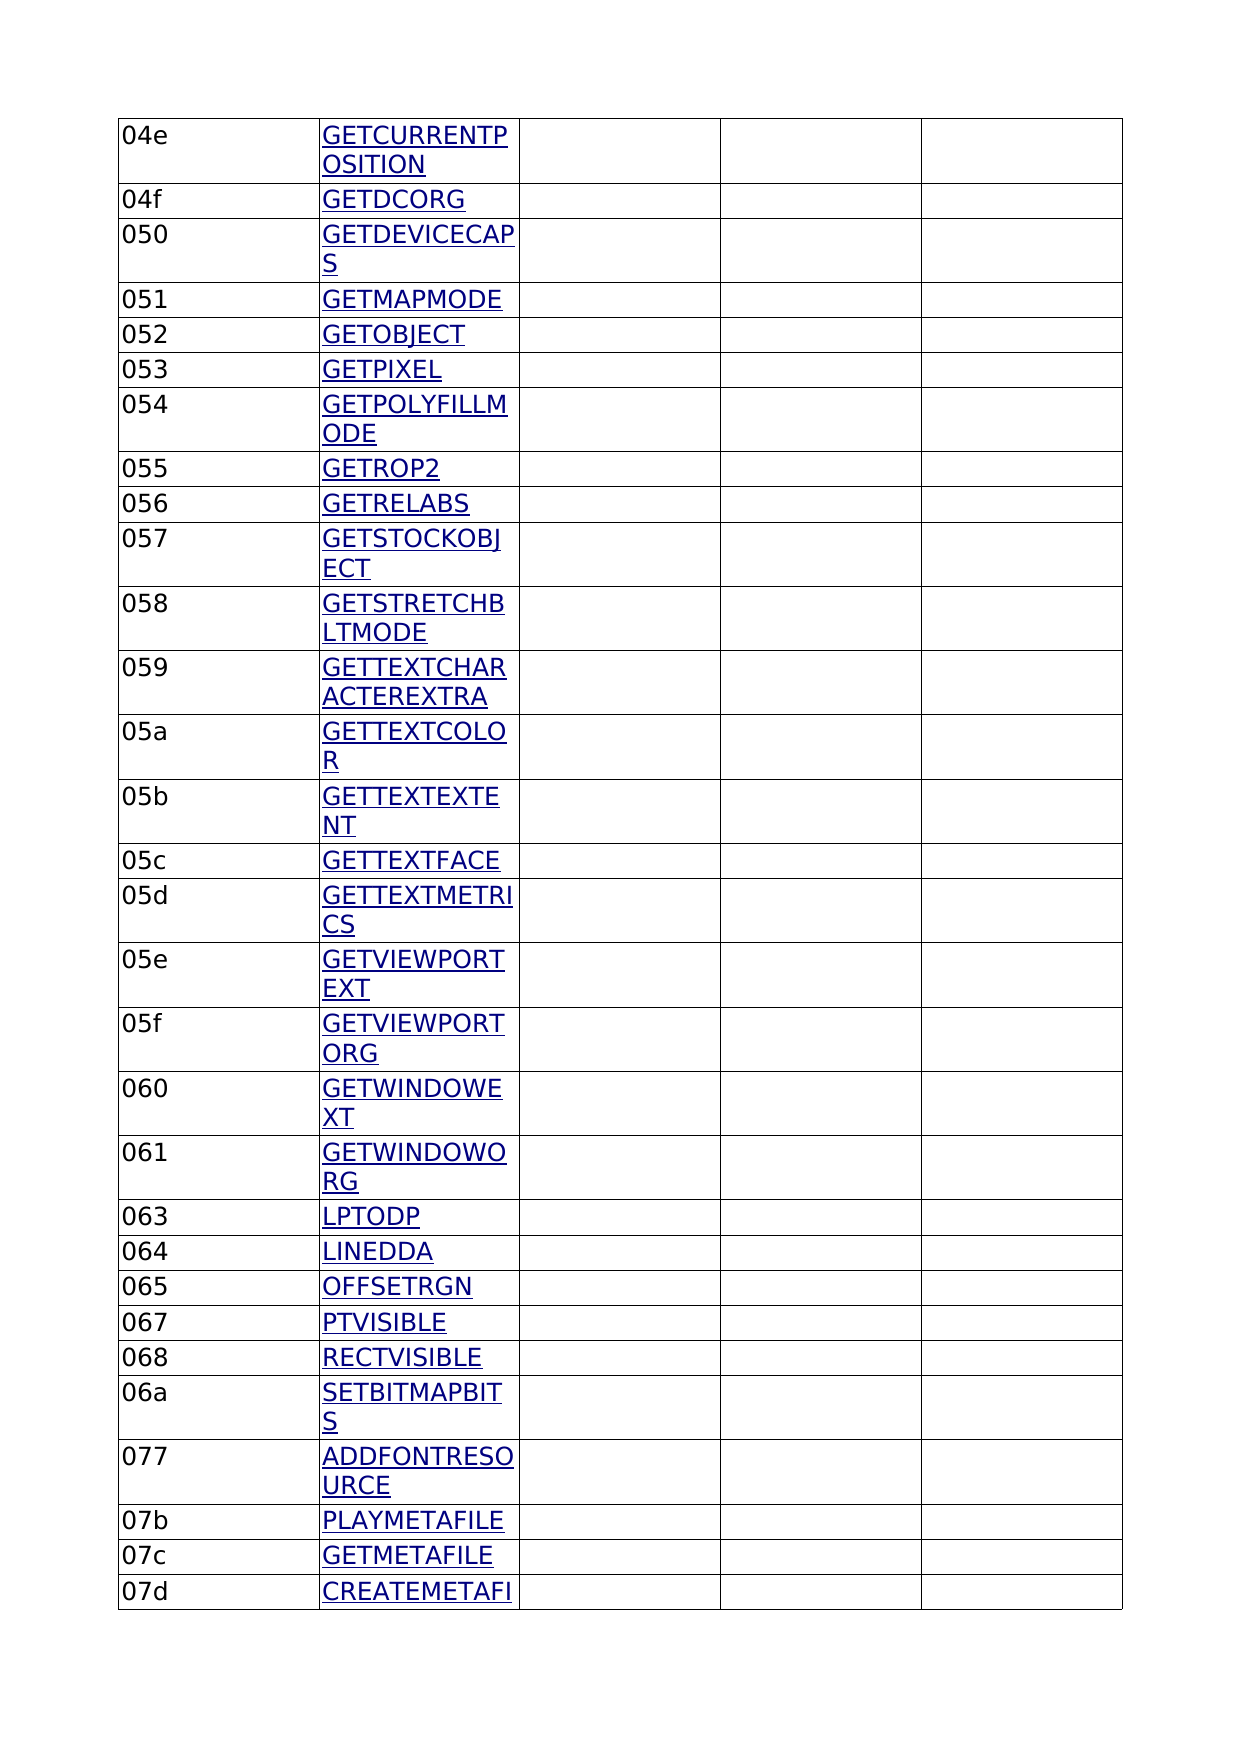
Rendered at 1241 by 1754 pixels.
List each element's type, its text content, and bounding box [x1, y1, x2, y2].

table_cell [721, 1008, 921, 1071]
table_cell [721, 651, 921, 714]
table_cell [922, 219, 1122, 282]
table_cell 063 [119, 1200, 319, 1234]
table_cell GETMAPMODE [320, 283, 519, 317]
table_cell 05c [119, 844, 319, 878]
table_cell 07d [119, 1575, 319, 1609]
table_cell GETTEXTCHARACTEREXTRA [320, 651, 519, 714]
table_cell [922, 1575, 1122, 1609]
table_cell 05d [119, 879, 319, 942]
table_cell ADDFONTRESOURCE [320, 1440, 519, 1503]
table_cell 07c [119, 1540, 319, 1574]
table_cell 04e [119, 119, 319, 182]
table_cell [520, 1136, 720, 1199]
table_cell [721, 1136, 921, 1199]
table_cell [721, 1236, 921, 1269]
table_cell 05a [119, 715, 319, 779]
table_cell [520, 780, 720, 843]
table_cell [922, 1376, 1122, 1439]
table_cell 064 [119, 1236, 319, 1269]
table_cell 050 [119, 219, 319, 282]
table_cell [922, 452, 1122, 486]
table_cell [721, 1540, 921, 1574]
table_cell GETCURRENTPOSITION [320, 119, 519, 182]
table_cell [520, 452, 720, 486]
table_cell GETWINDOWEXT [320, 1072, 519, 1135]
table_cell [922, 1306, 1122, 1340]
table_cell [922, 651, 1122, 714]
table_cell [721, 452, 921, 486]
table_cell [520, 715, 720, 779]
table_cell [721, 1200, 921, 1234]
table_cell [721, 523, 921, 586]
table_cell [520, 1306, 720, 1340]
table_cell [721, 219, 921, 282]
table_cell [922, 1271, 1122, 1305]
table_cell [721, 119, 921, 182]
table_cell SETBITMAPBITS [320, 1376, 519, 1439]
table_cell [721, 1376, 921, 1439]
table_cell 058 [119, 587, 319, 650]
table_cell [922, 283, 1122, 317]
table_cell [922, 388, 1122, 451]
table_cell [520, 353, 720, 387]
table_cell 059 [119, 651, 319, 714]
table_cell [721, 487, 921, 522]
table_cell 05b [119, 780, 319, 843]
table_cell [520, 487, 720, 522]
table_cell [922, 1136, 1122, 1199]
table_cell [520, 587, 720, 650]
table_cell 07b [119, 1505, 319, 1538]
table_cell [922, 1440, 1122, 1503]
table_cell GETMETAFILE [320, 1540, 519, 1574]
table_cell GETDEVICECAPS [320, 219, 519, 282]
table_cell [721, 715, 921, 779]
table_cell 052 [119, 318, 319, 352]
table_cell [520, 388, 720, 451]
table_cell GETSTRETCHBLTMODE [320, 587, 519, 650]
table_cell [922, 1540, 1122, 1574]
table_cell [721, 184, 921, 217]
table_cell LINEDDA [320, 1236, 519, 1269]
table_cell 060 [119, 1072, 319, 1135]
table_cell [922, 523, 1122, 586]
table_cell GETSTOCKOBJECT [320, 523, 519, 586]
table_cell 06a [119, 1376, 319, 1439]
table_cell [721, 1306, 921, 1340]
table_cell [922, 1008, 1122, 1071]
table_cell [520, 1341, 720, 1375]
table_cell [922, 1505, 1122, 1538]
table_cell [922, 1200, 1122, 1234]
table_cell [922, 943, 1122, 1007]
table_cell [721, 780, 921, 843]
table_cell CREATEMETAFI [320, 1575, 519, 1609]
table_cell [520, 1540, 720, 1574]
table_cell 065 [119, 1271, 319, 1305]
table_cell 061 [119, 1136, 319, 1199]
table_cell 077 [119, 1440, 319, 1503]
table_cell 054 [119, 388, 319, 451]
table_cell [721, 1505, 921, 1538]
table_cell 068 [119, 1341, 319, 1375]
table_cell [520, 943, 720, 1007]
table_cell OFFSETRGN [320, 1271, 519, 1305]
table_cell [922, 715, 1122, 779]
table_cell [922, 879, 1122, 942]
table_cell GETWINDOWORG [320, 1136, 519, 1199]
table_cell GETDCORG [320, 184, 519, 217]
table_cell [721, 1341, 921, 1375]
table_cell GETVIEWPORTORG [320, 1008, 519, 1071]
table_cell [520, 219, 720, 282]
table_cell GETPOLYFILLMODE [320, 388, 519, 451]
table_cell 05f [119, 1008, 319, 1071]
table_cell [520, 844, 720, 878]
table_cell [922, 780, 1122, 843]
table_cell [922, 1236, 1122, 1269]
table_cell [922, 1072, 1122, 1135]
table_cell [520, 523, 720, 586]
table_cell GETROP2 [320, 452, 519, 486]
table_cell [520, 184, 720, 217]
table_cell [721, 388, 921, 451]
table_cell [922, 844, 1122, 878]
table_cell [721, 943, 921, 1007]
table_cell LPTODP [320, 1200, 519, 1234]
table_cell 055 [119, 452, 319, 486]
table_cell [520, 119, 720, 182]
table_cell 053 [119, 353, 319, 387]
table_cell [520, 1271, 720, 1305]
table_cell RECTVISIBLE [320, 1341, 519, 1375]
table_cell 057 [119, 523, 319, 586]
table_cell PLAYMETAFILE [320, 1505, 519, 1538]
table_cell [721, 1440, 921, 1503]
table_cell GETTEXTEXTENT [320, 780, 519, 843]
table_cell [922, 1341, 1122, 1375]
table_cell [520, 879, 720, 942]
table_cell [721, 1271, 921, 1305]
table_cell [721, 1072, 921, 1135]
table_cell [922, 318, 1122, 352]
table_cell 056 [119, 487, 319, 522]
table_cell [520, 1008, 720, 1071]
table_cell GETTEXTMETRICS [320, 879, 519, 942]
table_cell 051 [119, 283, 319, 317]
table_cell [922, 119, 1122, 182]
table_cell [922, 353, 1122, 387]
table_cell [520, 1072, 720, 1135]
table_cell [520, 651, 720, 714]
table_cell [520, 1236, 720, 1269]
table_cell GETVIEWPORTEXT [320, 943, 519, 1007]
table_cell [520, 1200, 720, 1234]
table_cell [721, 318, 921, 352]
table_cell GETTEXTCOLOR [320, 715, 519, 779]
table_cell [721, 879, 921, 942]
table_cell [520, 283, 720, 317]
table_cell [922, 587, 1122, 650]
table_cell 04f [119, 184, 319, 217]
table_cell GETPIXEL [320, 353, 519, 387]
table_cell GETTEXTFACE [320, 844, 519, 878]
table_cell [520, 1440, 720, 1503]
table_cell [721, 353, 921, 387]
table_cell [922, 184, 1122, 217]
table_cell [922, 487, 1122, 522]
table_cell [721, 1575, 921, 1609]
table_cell PTVISIBLE [320, 1306, 519, 1340]
table_cell GETOBJECT [320, 318, 519, 352]
table_cell 05e [119, 943, 319, 1007]
table_cell [721, 587, 921, 650]
table_cell [721, 844, 921, 878]
table_cell [520, 1505, 720, 1538]
table_cell 067 [119, 1306, 319, 1340]
table_cell GETRELABS [320, 487, 519, 522]
table_cell [520, 318, 720, 352]
table_cell [520, 1376, 720, 1439]
table_cell [721, 283, 921, 317]
table_cell [520, 1575, 720, 1609]
